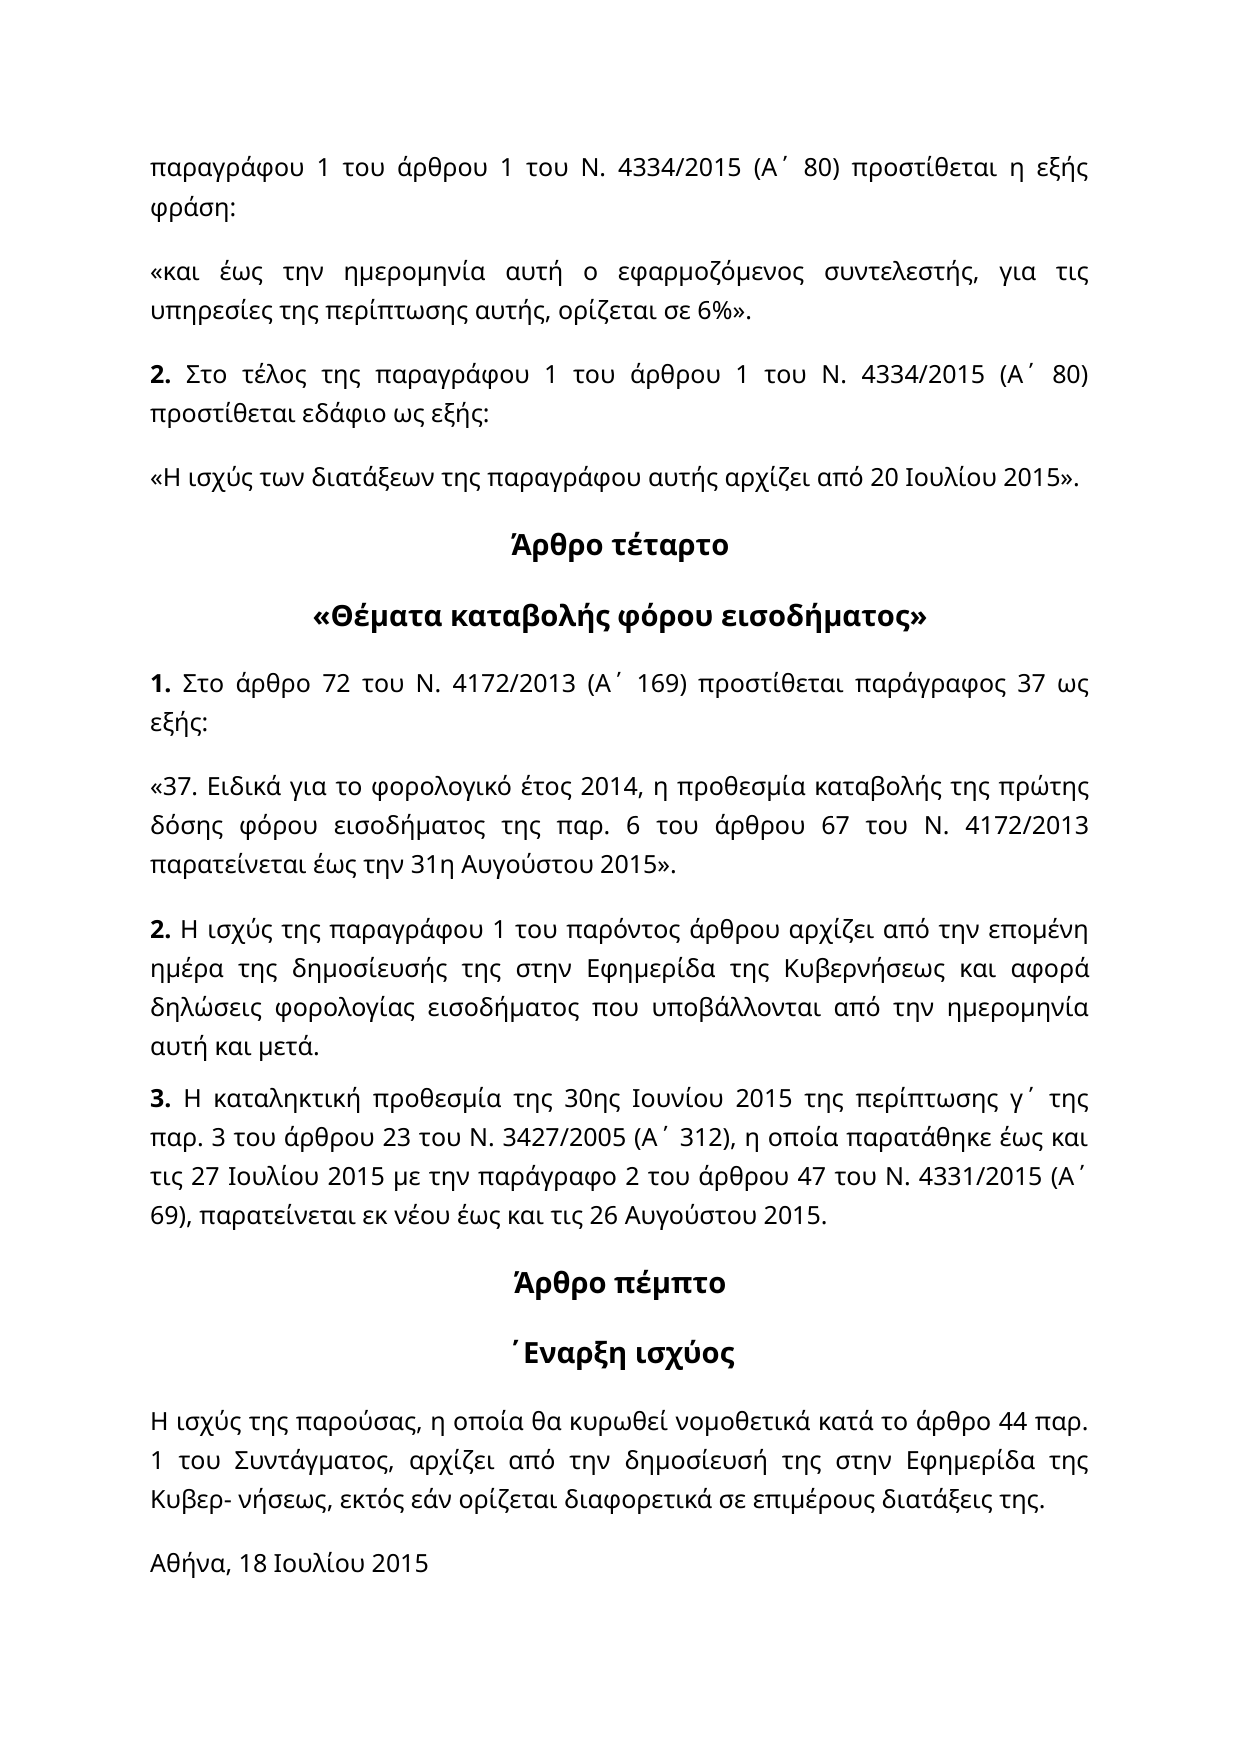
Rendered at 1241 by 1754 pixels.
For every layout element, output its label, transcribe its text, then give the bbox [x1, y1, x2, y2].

subtitle Άρθρο τέταρτο [150, 524, 1090, 564]
text παραγράφου 1 του άρθρου 1 του Ν. 4334/2015 (Α΄ 80) προστίθεται η εξής φράση: [150, 150, 1090, 223]
text 2. Η ισχύς της παραγράφου 1 του παρόντος άρθρου αρχίζει από την επομένη ημέρα της δημοσίευσής της στην Εφημερίδα της Κυβερνήσεως και αφορά δηλώσεις φορολογίας εισοδήματος που υποβάλλονται από την ημερομηνία αυτή και μετά. [150, 911, 1090, 1063]
subtitle ΄Εναρξη ισχύος [150, 1333, 1090, 1372]
text Αθήνα, 18 Ιουλίου 2015 [150, 1546, 1090, 1580]
text «Η ισχύς των διατάξεων της παραγράφου αυτής αρχίζει από 20 Ιουλίου 2015». [150, 460, 1090, 494]
text 3. Η καταληκτική προθεσμία της 30ης Ιουνίου 2015 της περίπτωσης γ΄ της παρ. 3 του άρθρου 23 του Ν. 3427/2005 (Α΄ 312), η οποία παρατάθηκε έως και τις 27 Ιουλίου 2015 με την παράγραφο 2 του άρθρου 47 του Ν. 4331/2015 (Α΄ 69), παρατείνεται εκ νέου έως και τις 26 Αυγούστου 2015. [150, 1080, 1090, 1232]
subtitle Άρθρο πέμπτο [150, 1262, 1090, 1302]
text «37. Ειδικά για το φορολογικό έτος 2014, η προθεσμία καταβολής της πρώτης δόσης φόρου εισοδήματος της παρ. 6 του άρθρου 67 του Ν. 4172/2013 παρατείνεται έως την 31η Αυγούστου 2015». [150, 769, 1090, 881]
text 2. Στο τέλος της παραγράφου 1 του άρθρου 1 του Ν. 4334/2015 (Α΄ 80) προστίθεται εδάφιο ως εξής: [150, 357, 1090, 430]
text 1. Στο άρθρο 72 του Ν. 4172/2013 (Α΄ 169) προστίθεται παράγραφος 37 ως εξής: [150, 665, 1090, 739]
text «και έως την ημερομηνία αυτή ο εφαρμοζόμενος συντελεστής, για τις υπηρεσίες της περίπτωσης αυτής, ορίζεται σε 6%». [150, 253, 1090, 327]
text Η ισχύς της παρούσας, η οποία θα κυρωθεί νομοθετικά κατά το άρθρο 44 παρ. 1 του Συντάγματος, αρχίζει από την δημοσίευσή της στην Εφημερίδα της Κυβερ- νήσεως, εκτός εάν ορίζεται διαφορετικά σε επιμέρους διατάξεις της. [150, 1403, 1090, 1516]
subtitle «Θέματα καταβολής φόρου εισοδήματος» [150, 595, 1090, 634]
